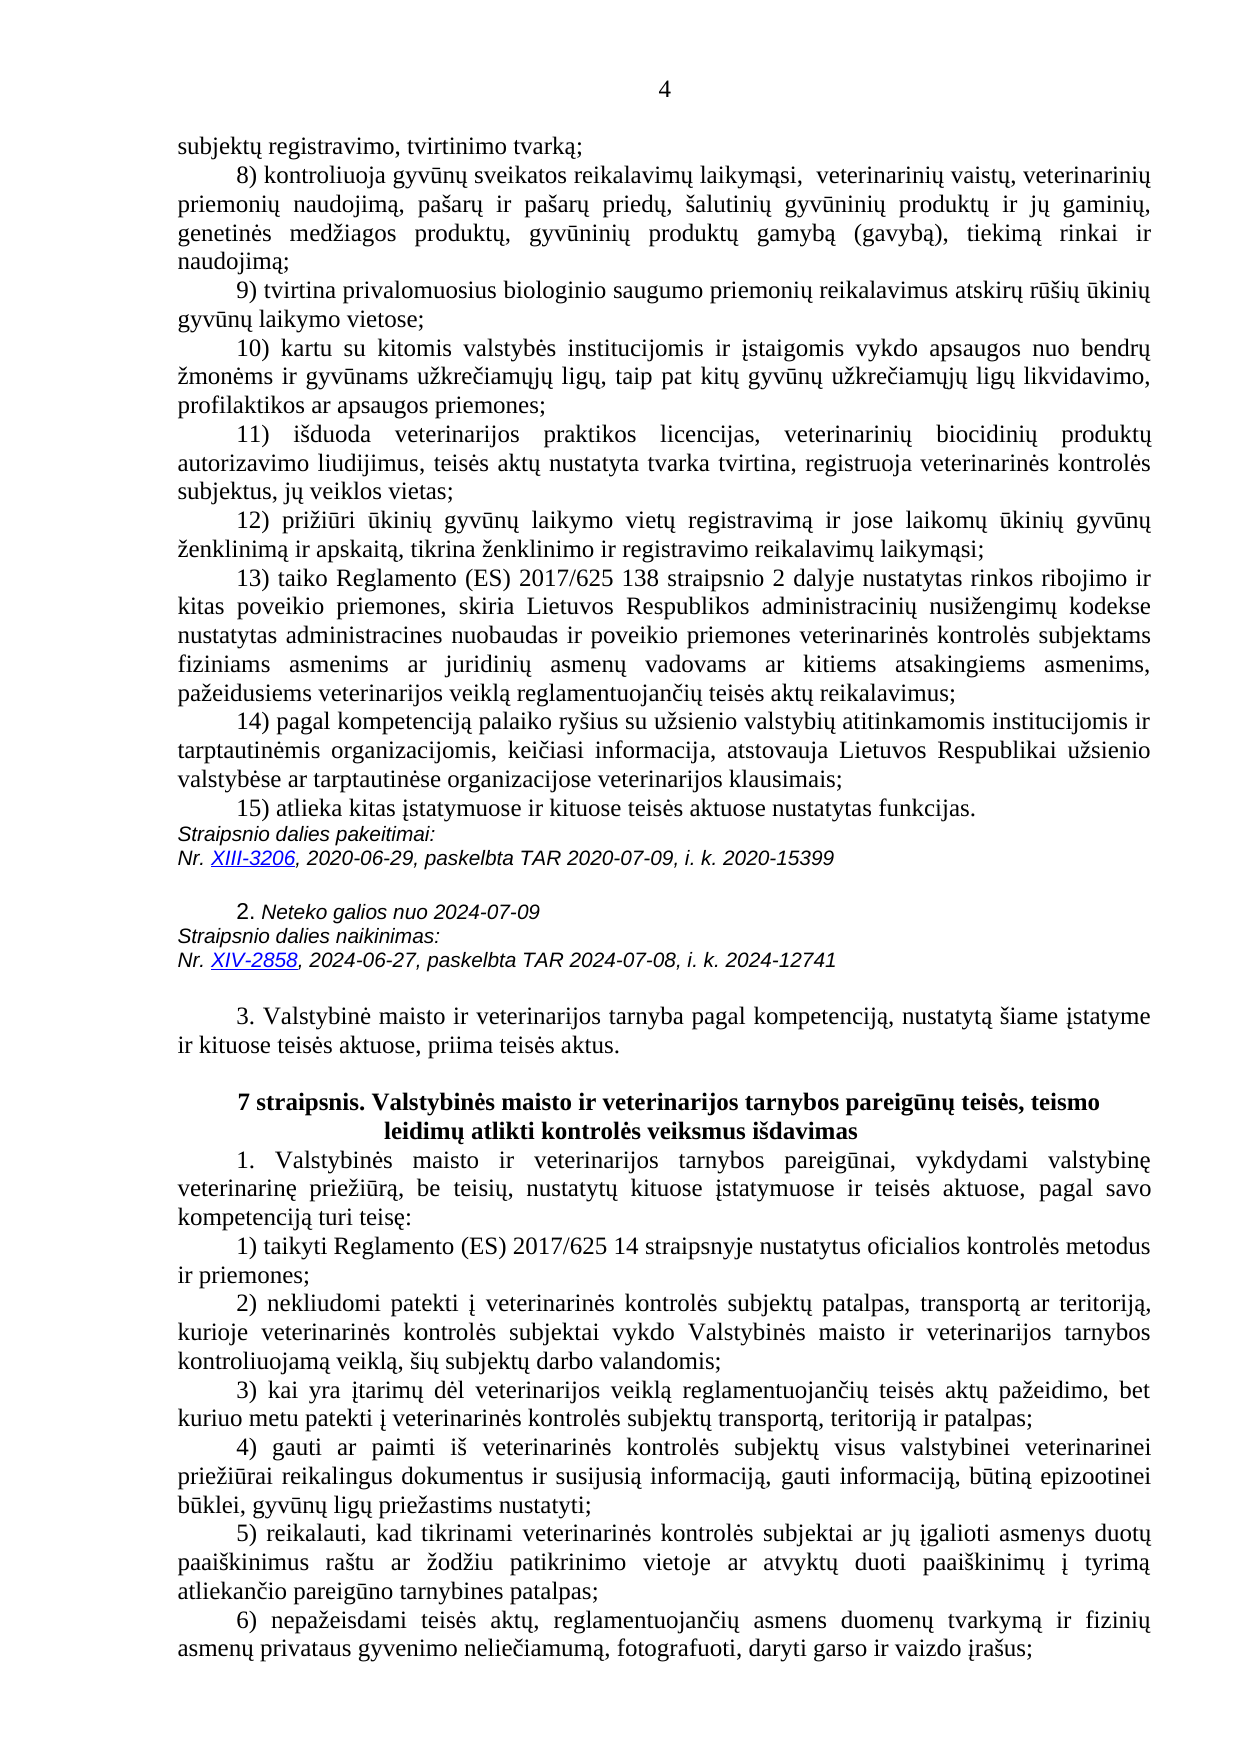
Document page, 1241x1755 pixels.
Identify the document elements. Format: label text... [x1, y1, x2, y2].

text 7 straipsnis. Valstybinės maisto ir veterinarijos tarnybos pareigūnų teisės, teismo leidimų atlikti kontrolės veiksmus išdavimas [237, 1087, 1152, 1145]
text 3) kai yra įtarimų dėl veterinarijos veiklą reglamentuojančių teisės aktų pažeidimo, bet kuriuo metu patekti į veterinarinės kontrolės subjektų transportą, teritoriją ir patalpas; [177, 1375, 1152, 1432]
text Straipsnio dalies naikinimas: [177, 924, 1152, 948]
text 12) prižiūri ūkinių gyvūnų laikymo vietų registravimą ir jose laikomų ūkinių gyvūnų ženklinimą ir apskaitą, tikrina ženklinimo ir registravimo reikalavimų laikymąsi; [177, 505, 1152, 563]
text 2. Neteko galios nuo 2024-07-09 [177, 898, 1152, 924]
text 1. Valstybinės maisto ir veterinarijos tarnybos pareigūnai, vykdydami valstybinę veterinarinę priežiūrą, be teisių, nustatytų kituose įstatymuose ir teisės aktuose, pagal savo kompetenciją turi teisę: [177, 1145, 1152, 1231]
text 6) nepažeisdami teisės aktų, reglamentuojančių asmens duomenų tvarkymą ir fizinių asmenų privataus gyvenimo neliečiamumą, fotografuoti, daryti garso ir vaizdo įrašus; [177, 1605, 1152, 1662]
text 13) taiko Reglamento (ES) 2017/625 138 straipsnio 2 dalyje nustatytas rinkos ribojimo ir kitas poveikio priemones, skiria Lietuvos Respublikos administracinių nusižengimų kodekse nustatytas administracines nuobaudas ir poveikio priemones veterinarinės kontrolės subjektams fiziniams asmenims ar juridinių asmenų vadovams ar kitiems atsakingiems asmenims, pažeidusiems veterinarijos veiklą reglamentuojančių teisės aktų reikalavimus; [177, 563, 1152, 706]
text 10) kartu su kitomis valstybės institucijomis ir įstaigomis vykdo apsaugos nuo bendrų žmonėms ir gyvūnams užkrečiamųjų ligų, taip pat kitų gyvūnų užkrečiamųjų ligų likvidavimo, profilaktikos ar apsaugos priemones; [177, 333, 1152, 419]
text 5) reikalauti, kad tikrinami veterinarinės kontrolės subjektai ar jų įgalioti asmenys duotų paaiškinimus raštu ar žodžiu patikrinimo vietoje ar atvyktų duoti paaiškinimų į tyrimą atliekančio pareigūno tarnybines patalpas; [177, 1518, 1152, 1605]
text subjektų registravimo, tvirtinimo tvarką; [177, 131, 1152, 160]
text Nr. XIII-3206, 2020-06-29, paskelbta TAR 2020-07-09, i. k. 2020-15399 [177, 845, 1152, 869]
text 8) kontroliuoja gyvūnų sveikatos reikalavimų laikymąsi, veterinarinių vaistų, veterinarinių priemonių naudojimą, pašarų ir pašarų priedų, šalutinių gyvūninių produktų ir jų gaminių, genetinės medžiagos produktų, gyvūninių produktų gamybą (gavybą), tiekimą rinkai ir naudojimą; [177, 160, 1152, 275]
text 3. Valstybinė maisto ir veterinarijos tarnyba pagal kompetenciją, nustatytą šiame įstatyme ir kituose teisės aktuose, priima teisės aktus. [177, 1001, 1152, 1058]
text 9) tvirtina privalomuosius biologinio saugumo priemonių reikalavimus atskirų rūšių ūkinių gyvūnų laikymo vietose; [177, 275, 1152, 333]
text Nr. XIV-2858, 2024-06-27, paskelbta TAR 2024-07-08, i. k. 2024-12741 [177, 948, 1152, 972]
text 1) taikyti Reglamento (ES) 2017/625 14 straipsnyje nustatytus oficialios kontrolės metodus ir priemones; [177, 1231, 1152, 1288]
text 11) išduoda veterinarijos praktikos licencijas, veterinarinių biocidinių produktų autorizavimo liudijimus, teisės aktų nustatyta tvarka tvirtina, registruoja veterinarinės kontrolės subjektus, jų veiklos vietas; [177, 419, 1152, 505]
text 4) gauti ar paimti iš veterinarinės kontrolės subjektų visus valstybinei veterinarinei priežiūrai reikalingus dokumentus ir susijusią informaciją, gauti informaciją, būtiną epizootinei būklei, gyvūnų ligų priežastims nustatyti; [177, 1432, 1152, 1518]
text 14) pagal kompetenciją palaiko ryšius su užsienio valstybių atitinkamomis institucijomis ir tarptautinėmis organizacijomis, keičiasi informacija, atstovauja Lietuvos Respublikai užsienio valstybėse ar tarptautinėse organizacijose veterinarijos klausimais; [177, 706, 1152, 793]
text 2) nekliudomi patekti į veterinarinės kontrolės subjektų patalpas, transportą ar teritoriją, kurioje veterinarinės kontrolės subjektai vykdo Valstybinės maisto ir veterinarijos tarnybos kontroliuojamą veiklą, šių subjektų darbo valandomis; [177, 1288, 1152, 1375]
text Straipsnio dalies pakeitimai: [177, 821, 1152, 845]
text 15) atlieka kitas įstatymuose ir kituose teisės aktuose nustatytas funkcijas. [177, 793, 1152, 821]
